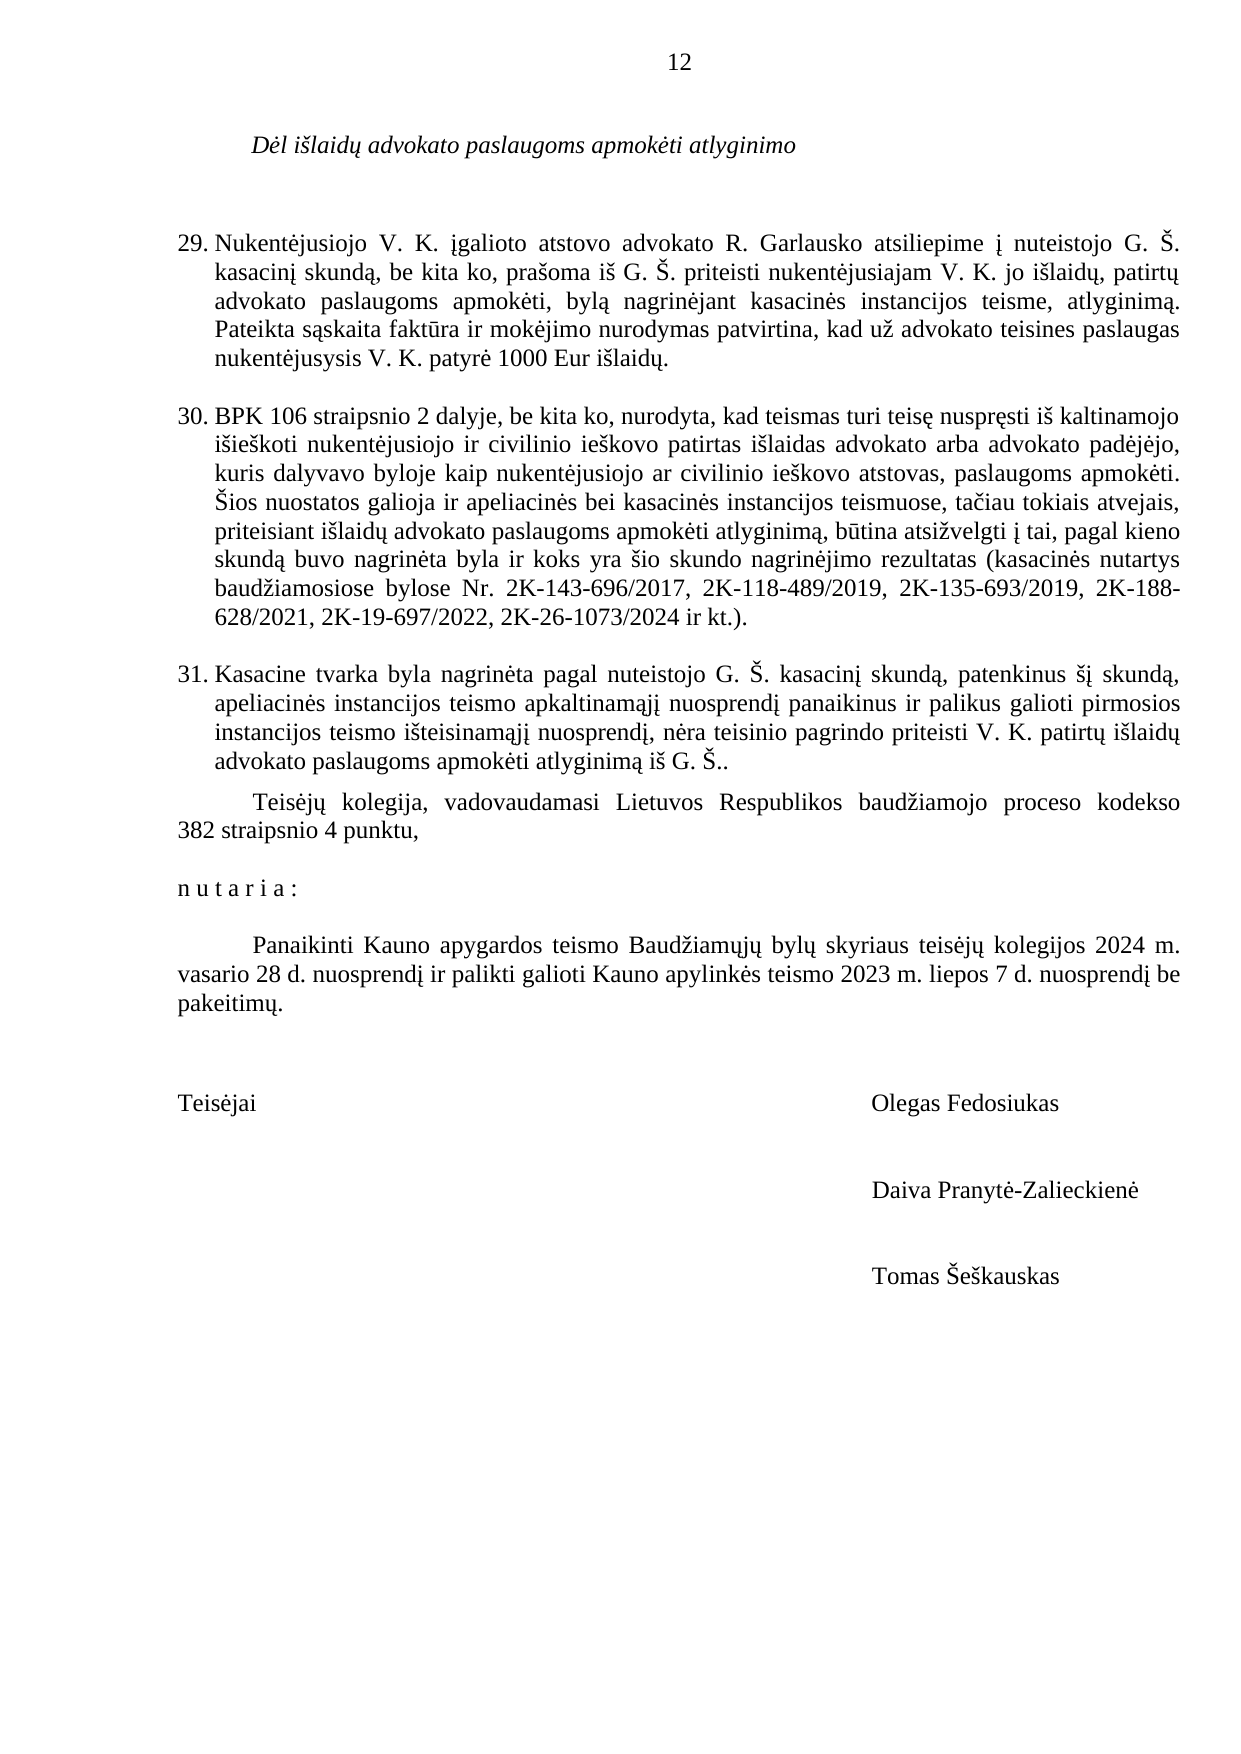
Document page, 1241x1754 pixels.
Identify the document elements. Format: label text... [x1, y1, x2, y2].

text Tomas Šeškauskas [177, 1261, 1181, 1290]
text n u t a r i a : [177, 873, 1181, 902]
text 31. Kasacine tvarka byla nagrinėta pagal nuteistojo G. Š. kasacinį skundą, patenkinus šį skundą, apeliacinės instancijos teismo apkaltinamąjį nuosprendį panaikinus ir palikus galioti pirmosios instancijos teismo išteisinamąjį nuosprendį, nėra teisinio pagrindo priteisti V. K. patirtų išlaidų advokato paslaugoms apmokėti atlyginimą iš G. Š.. [177, 659, 1181, 774]
text Panaikinti Kauno apygardos teismo Baudžiamųjų bylų skyriaus teisėjų kolegijos 2024 m. vasario 28 d. nuosprendį ir palikti galioti Kauno apylinkės teismo 2023 m. liepos 7 d. nuosprendį be pakeitimų. [177, 930, 1181, 1017]
text Daiva Pranytė-Zalieckienė [177, 1175, 1181, 1203]
text Teisėjai Olegas Fedosiukas [177, 1088, 1181, 1117]
text 29. Nukentėjusiojo V. K. įgalioto atstovo advokato R. Garlausko atsiliepime į nuteistojo G. Š. kasacinį skundą, be kita ko, prašoma iš G. Š. priteisti nukentėjusiajam V. K. jo išlaidų, patirtų advokato paslaugoms apmokėti, bylą nagrinėjant kasacinės instancijos teisme, atlyginimą. Pateikta sąskaita faktūra ir mokėjimo nurodymas patvirtina, kad už advokato teisines paslaugas nukentėjusysis V. K. patyrė 1000 Eur išlaidų. [177, 228, 1181, 372]
text 30. BPK 106 straipsnio 2 dalyje, be kita ko, nurodyta, kad teismas turi teisę nuspręsti iš kaltinamojo išieškoti nukentėjusiojo ir civilinio ieškovo patirtas išlaidas advokato arba advokato padėjėjo, kuris dalyvavo byloje kaip nukentėjusiojo ar civilinio ieškovo atstovas, paslaugoms apmokėti. Šios nuostatos galioja ir apeliacinės bei kasacinės instancijos teismuose, tačiau tokiais atvejais, priteisiant išlaidų advokato paslaugoms apmokėti atlyginimą, būtina atsižvelgti į tai, pagal kieno skundą buvo nagrinėta byla ir koks yra šio skundo nagrinėjimo rezultatas (kasacinės nutartys baudžiamosiose bylose Nr. 2K-143-696/2017, 2K-118-489/2019, 2K-135-693/2019, 2K-188-628/2021, 2K-19-697/2022, 2K-26-1073/2024 ir kt.). [177, 401, 1181, 631]
text Dėl išlaidų advokato paslaugoms apmokėti atlyginimo [214, 130, 1181, 159]
text Teisėjų kolegija, vadovaudamasi Lietuvos Respublikos baudžiamojo proceso kodekso 382 straipsnio 4 punktu, [177, 787, 1181, 844]
